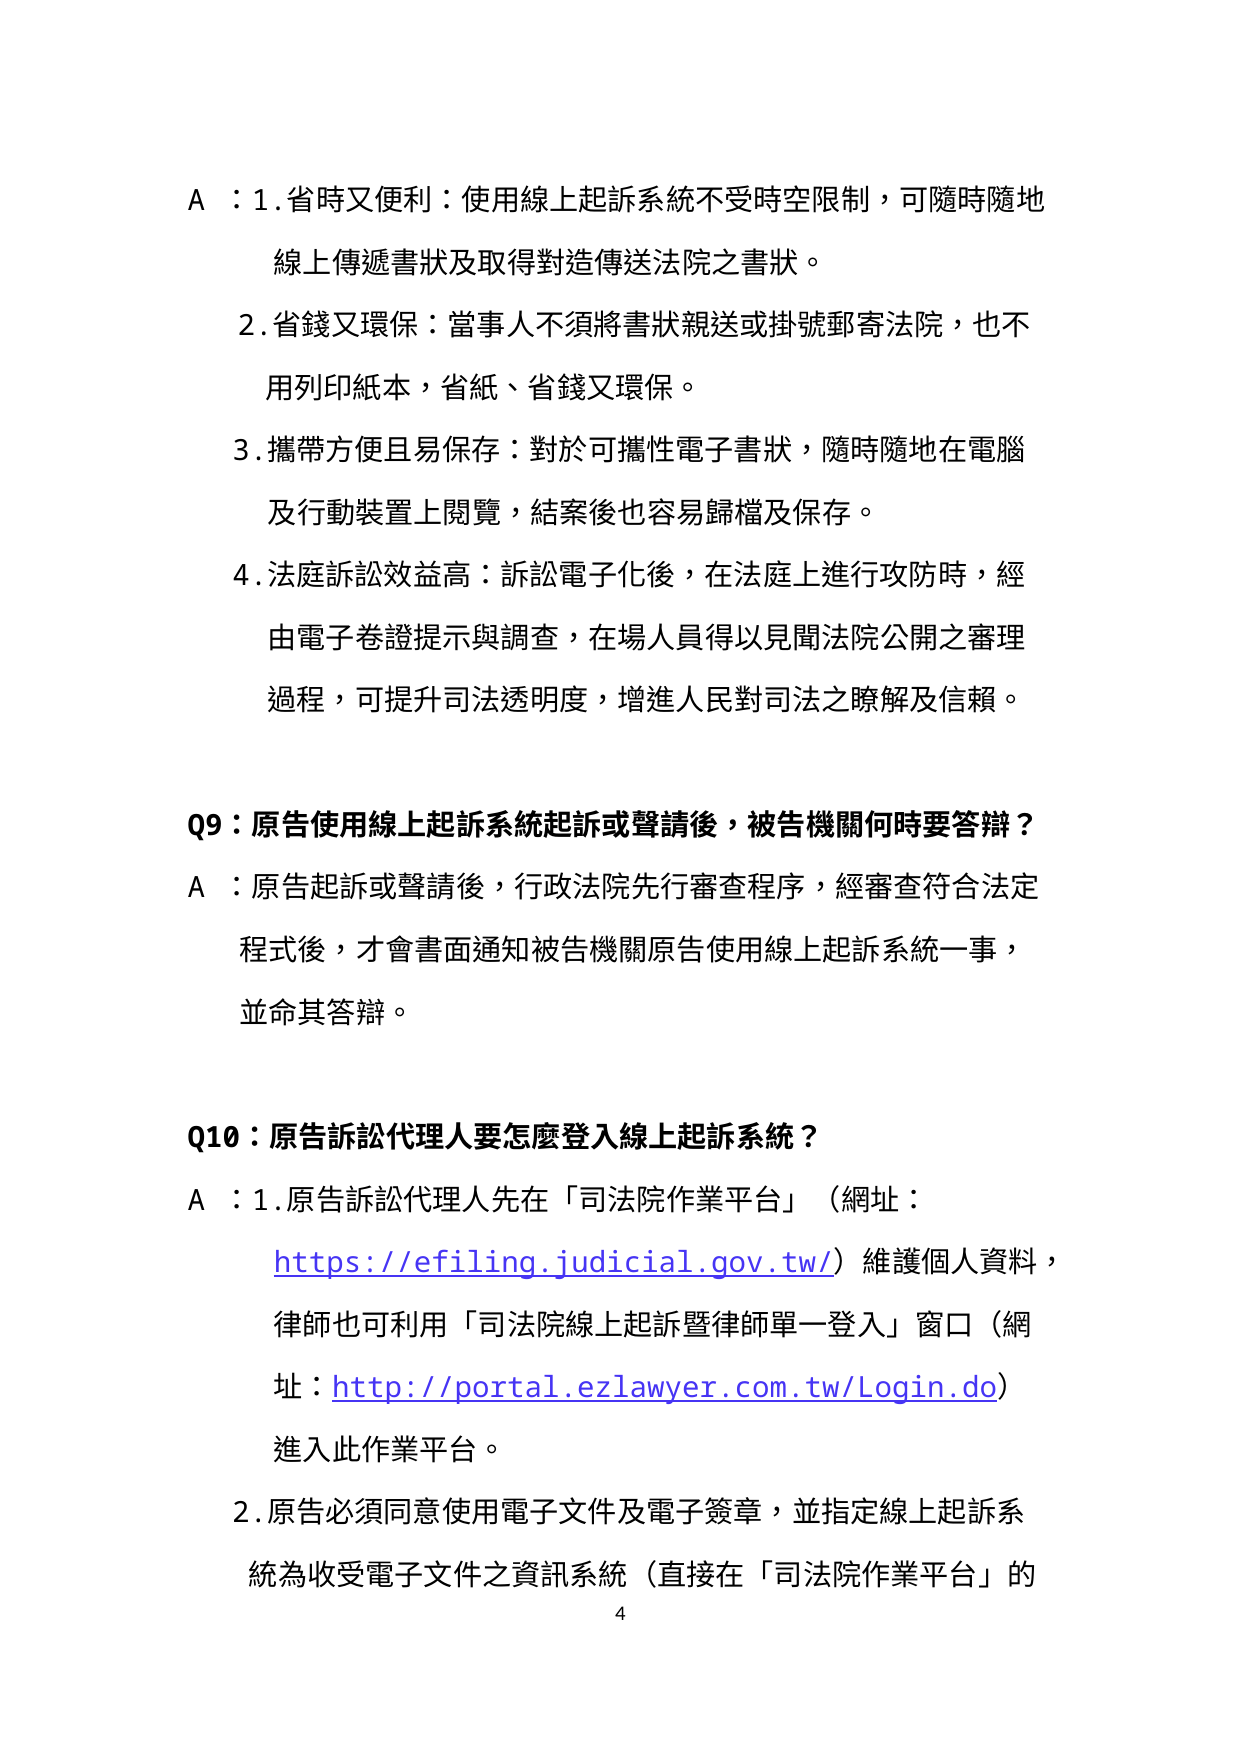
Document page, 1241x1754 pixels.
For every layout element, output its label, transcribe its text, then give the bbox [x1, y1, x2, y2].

text 2.省錢又環保：當事人不須將書狀親送或掛號郵寄法院，也不用列印紙本，省紙、省錢又環保。 [237, 281, 1053, 406]
text 2.原告必須同意使用電子文件及電子簽章，並指定線上起訴系統為收受電子文件之資訊系統（直接在「司法院作業平台」的頁面上勾選【□同意使用電子文件及電子簽章，並同意以本作業平台收受書狀繕本。】），之後就可以線上起訴了。 [232, 1469, 1053, 1594]
text A ：1.原告訴訟代理人先在「司法院作業平台」（網址：https://efiling.judicial.gov.tw/）維護個人資料，律師也可利用「司法院線上起訴暨律師單一登入」窗口（網址：http://portal.ezlawyer.com.tw/Login.do）進入此作業平台。 [187, 1156, 1053, 1469]
text 4.法庭訴訟效益高：訴訟電子化後，在法庭上進行攻防時，經由電子卷證提示與調查，在場人員得以見聞法院公開之審理過程，可提升司法透明度，增進人民對司法之瞭解及信賴。 [232, 531, 1053, 719]
text A ：原告起訴或聲請後，行政法院先行審查程序，經審查符合法定程式後，才會書面通知被告機關原告使用線上起訴系統一事，並命其答辯。 [187, 844, 1053, 1031]
text Q10：原告訴訟代理人要怎麼登入線上起訴系統？ [187, 1094, 1053, 1156]
text Q9：原告使用線上起訴系統起訴或聲請後，被告機關何時要答辯？ [187, 781, 1053, 844]
text 3.攜帶方便且易保存：對於可攜性電子書狀，隨時隨地在電腦及行動裝置上閱覽，結案後也容易歸檔及保存。 [232, 406, 1053, 531]
text A ：1.省時又便利：使用線上起訴系統不受時空限制，可隨時隨地線上傳遞書狀及取得對造傳送法院之書狀。 [187, 156, 1053, 281]
